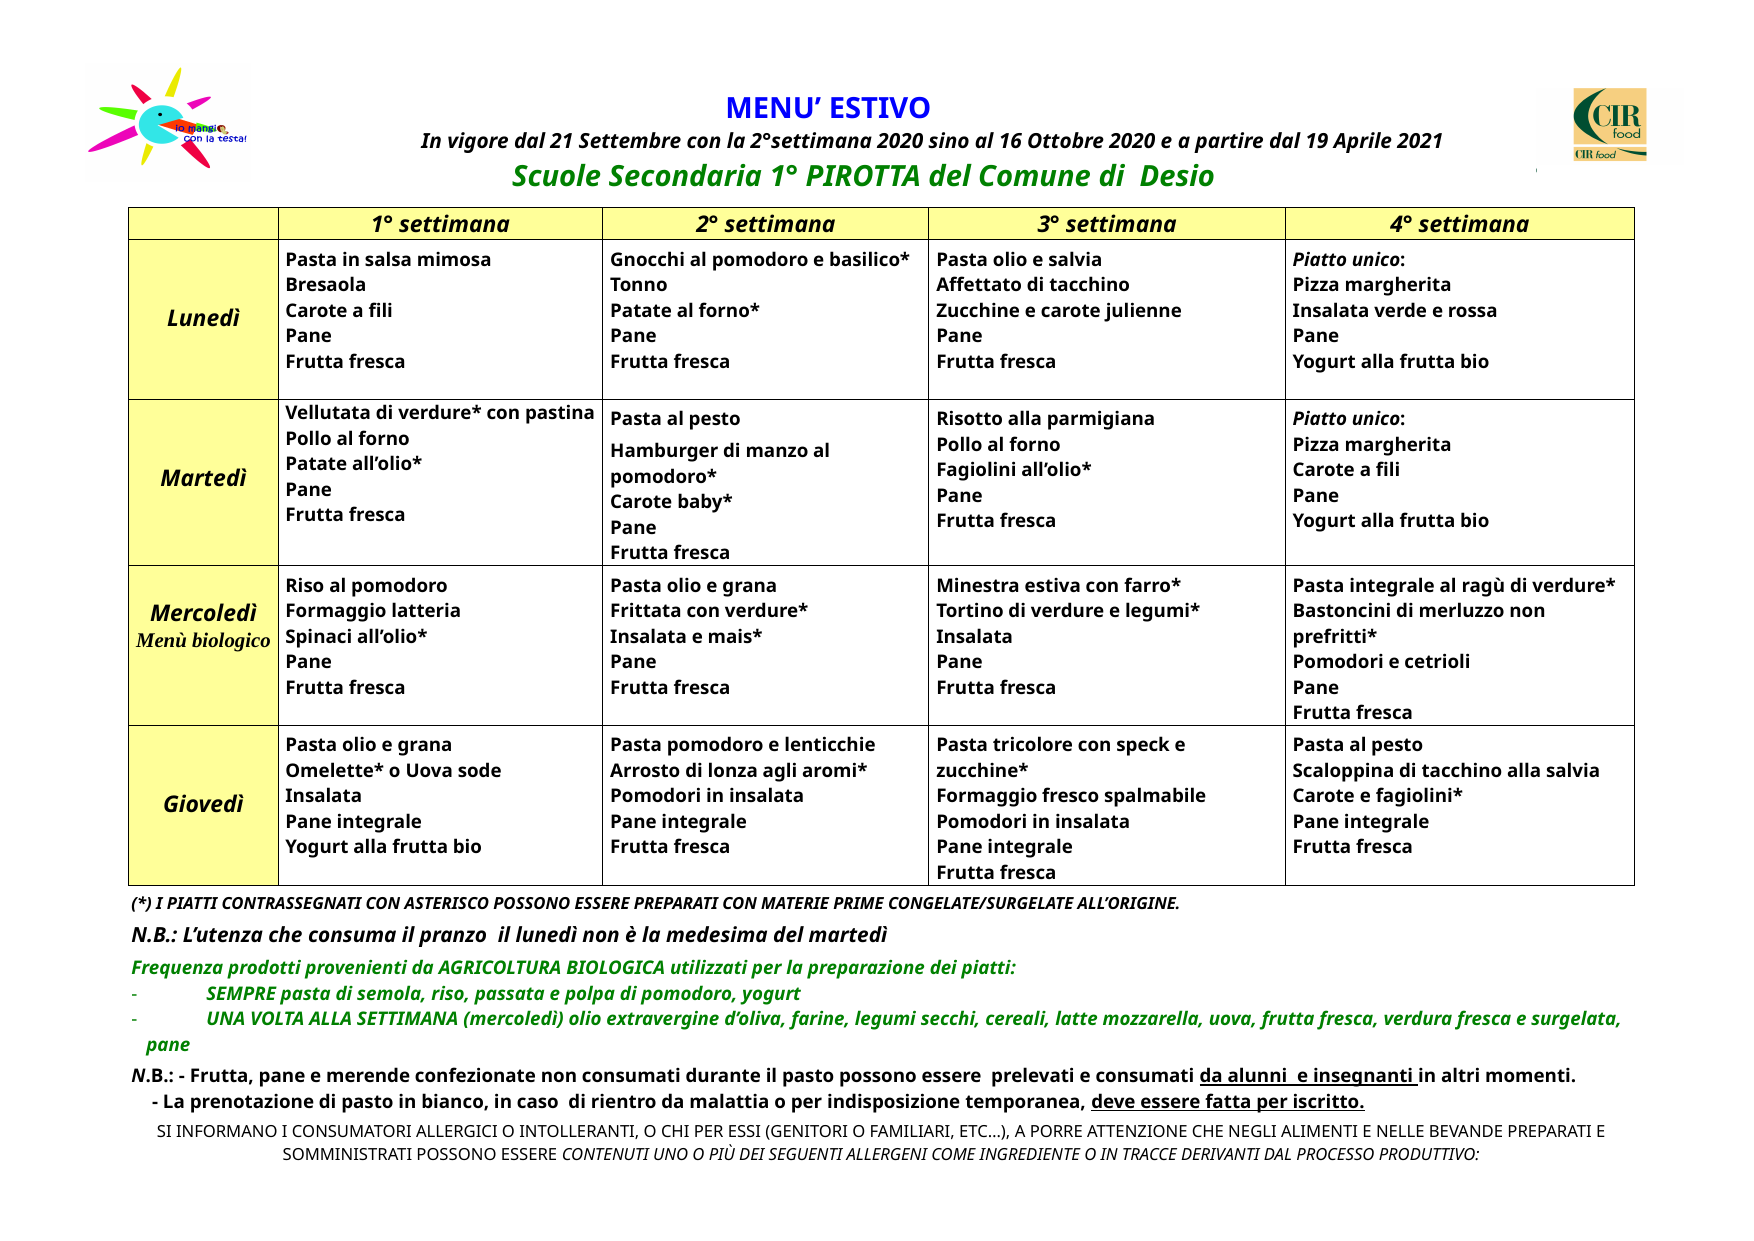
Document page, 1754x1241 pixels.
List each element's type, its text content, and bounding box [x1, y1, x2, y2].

table_cell Minestra estiva con farro* Tortino di verdure e legumi* Insalata Pane Frutta fresca [929, 566, 1285, 725]
table_cell Risotto alla parmigiana Pollo al forno Fagiolini all’olio* Pane Frutta fresca [929, 400, 1285, 565]
table_cell Pasta olio e grana Frittata con verdure* Insalata e mais* Pane Frutta fresca [603, 566, 928, 725]
text N.B.: - Frutta, pane e merende confezionate non consumati durante il pasto possono essere prelevati e consumati da alunni e insegnanti in altri momenti. [131, 1062, 1632, 1088]
table_cell Piatto unico: Pizza margherita Carote a fili Pane Yogurt alla frutta bio [1286, 400, 1634, 565]
table_cell Pasta olio e salvia Affettato di tacchino Zucchine e carote julienne Pane Frutta fresca [929, 240, 1285, 399]
table_header 3° settimana [929, 208, 1285, 239]
table_cell Riso al pomodoro Formaggio latteria Spinaci all’olio* Pane Frutta fresca [279, 566, 602, 725]
text In vigore dal 21 Settembre con la 2°settimana 2020 sino al 16 Ottobre 2020 e a partire dal 19 Aprile 2021 [251, 127, 1536, 155]
table_header [129, 208, 278, 239]
table_cell Vellutata di verdure* con pastina Pollo al forno Patate all’olio* Pane Frutta fresca [279, 400, 602, 565]
table_cell Pasta in salsa mimosa Bresaola Carote a fili Pane Frutta fresca [279, 240, 602, 399]
text - La prenotazione di pasto in bianco, in caso di rientro da malattia o per indisposizione temporanea, deve essere fatta per iscritto. [137, 1088, 1632, 1113]
list SEMPRE pasta di semola, riso, passata e polpa di pomodoro, yogurt [131, 980, 1632, 1005]
subtitle Scuole Secondaria 1° PIROTTA del Comune di Desio [146, 155, 1632, 195]
table_cell Lunedì [129, 240, 278, 399]
table_header 2° settimana [603, 208, 928, 239]
table_cell Gnocchi al pomodoro e basilico* Tonno Patate al forno* Pane Frutta fresca [603, 240, 928, 399]
text N.B.: L’utenza che consuma il pranzo il lunedì non è la medesima del martedì [131, 920, 1632, 948]
table_cell Pasta al pesto Hamburger di manzo al pomodoro* Carote baby* Pane Frutta fresca [603, 400, 928, 565]
table_cell Pasta pomodoro e lenticchie Arrosto di lonza agli aromi* Pomodori in insalata Pane integrale Frutta fresca [603, 726, 928, 885]
subtitle MENU’ ESTIVO [251, 87, 1632, 127]
table_cell Pasta tricolore con speck e zucchine* Formaggio fresco spalmabile Pomodori in insalata Pane integrale Frutta fresca [929, 726, 1285, 885]
table_cell Pasta integrale al ragù di verdure* Bastoncini di merluzzo non prefritti* Pomodori e cetrioli Pane Frutta fresca [1286, 566, 1634, 725]
text SI INFORMANO I CONSUMATORI ALLERGICI O INTOLLERANTI, O CHI PER ESSI (GENITORI O FAMILIARI, ETC…), A PORRE ATTENZIONE CHE NEGLI ALIMENTI E NELLE BEVANDE PREPARATI E SOMMINISTRATI POSSONO ESSERE CONTENUTI UNO O PIÙ DEI SEGUENTI ALLERGENI COME INGREDIENTE O IN TRACCE DERIVANTI DAL PROCESSO PRODUTTIVO: [131, 1119, 1632, 1165]
table_cell Mercoledì Menù biologico [129, 566, 278, 725]
table_cell Piatto unico: Pizza margherita Insalata verde e rossa Pane Yogurt alla frutta bio [1286, 240, 1634, 399]
table_cell Martedì [129, 400, 278, 565]
table_cell Giovedì [129, 726, 278, 885]
table_header 1° settimana [279, 208, 602, 239]
text Frequenza prodotti provenienti da AGRICOLTURA BIOLOGICA utilizzati per la preparazione dei piatti: [131, 954, 1632, 980]
table_cell Pasta al pesto Scaloppina di tacchino alla salvia Carote e fagiolini* Pane integrale Frutta fresca [1286, 726, 1634, 885]
table_header 4° settimana [1286, 208, 1634, 239]
table_cell Pasta olio e grana Omelette* o Uova sode Insalata Pane integrale Yogurt alla frutta bio [279, 726, 602, 885]
list UNA VOLTA ALLA SETTIMANA (mercoledì) olio extravergine d’oliva, farine, legumi secchi, cereali, latte mozzarella, uova, frutta fresca, verdura fresca e surgelata, pane [131, 1005, 1632, 1056]
text (*) I PIATTI CONTRASSEGNATI CON ASTERISCO POSSONO ESSERE PREPARATI CON MATERIE PRIME CONGELATE/SURGELATE ALL’ORIGINE. [131, 891, 1632, 914]
picture [1536, 88, 1684, 165]
